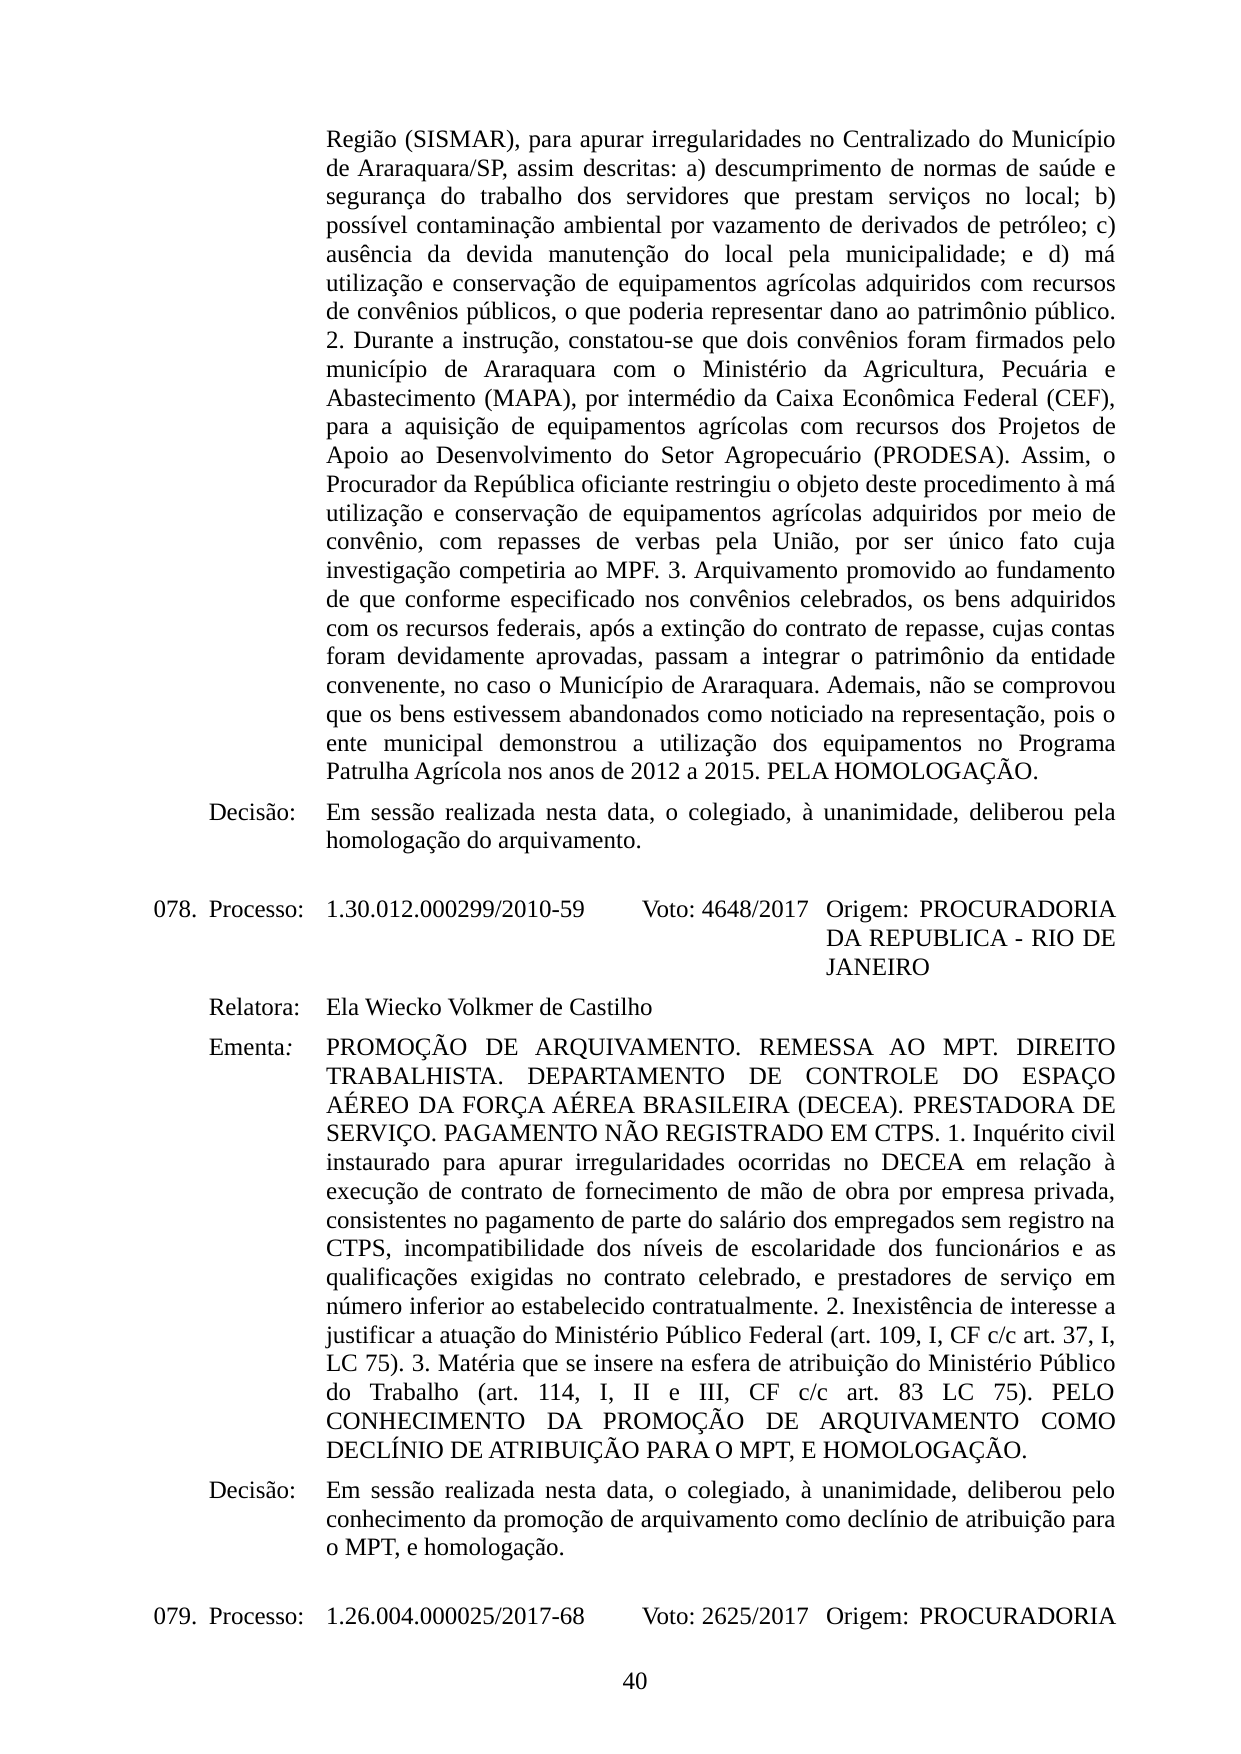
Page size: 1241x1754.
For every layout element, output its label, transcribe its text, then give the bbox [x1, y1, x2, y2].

table_cell Em sessão realizada nesta data, o colegiado, à unanimidade, deliberou pela homologação do arquivamento. [320, 791, 1122, 860]
table_cell [148, 986, 203, 1026]
table_cell Decisão: [203, 791, 320, 860]
table_cell [148, 791, 203, 860]
table_header Voto: 2625/2017 [636, 1596, 820, 1636]
table_cell [148, 1026, 203, 1469]
table_cell [203, 118, 320, 791]
table_header 1.26.004.000025/2017-68 [320, 1596, 636, 1636]
table_cell Decisão: [203, 1469, 320, 1567]
table_cell [148, 1469, 203, 1567]
table_cell Ela Wiecko Volkmer de Castilho [320, 986, 1122, 1026]
table_cell Região (SISMAR), para apurar irregularidades no Centralizado do Município de Araraquara/SP, assim descritas: a) descumprimento de normas de saúde e segurança do trabalho dos servidores que prestam serviços no local; b) possível contaminação ambiental por vazamento de derivados de petróleo; c) ausência da devida manutenção do local pela municipalidade; e d) má utilização e conservação de equipamentos agrícolas adquiridos com recursos de convênios públicos, o que poderia representar dano ao patrimônio público. 2. Durante a instrução, constatou-se que dois convênios foram firmados pelo município de Araraquara com o Ministério da Agricultura, Pecuária e Abastecimento (MAPA), por intermédio da Caixa Econômica Federal (CEF), para a aquisição de equipamentos agrícolas com recursos dos Projetos de Apoio ao Desenvolvimento do Setor Agropecuário (PRODESA). Assim, o Procurador da República oficiante restringiu o objeto deste procedimento à má utilização e conservação de equipamentos agrícolas adquiridos por meio de convênio, com repasses de verbas pela União, por ser único fato cuja investigação competiria ao MPF. 3. Arquivamento promovido ao fundamento de que conforme especificado nos convênios celebrados, os bens adquiridos com os recursos federais, após a extinção do contrato de repasse, cujas contas foram devidamente aprovadas, passam a integrar o patrimônio da entidade convenente, no caso o Município de Araraquara. Ademais, não se comprovou que os bens estivessem abandonados como noticiado na representação, pois o ente municipal demonstrou a utilização dos equipamentos no Programa Patrulha Agrícola nos anos de 2012 a 2015. PELA HOMOLOGAÇÃO. [320, 118, 1122, 791]
table_cell Em sessão realizada nesta data, o colegiado, à unanimidade, deliberou pelo conhecimento da promoção de arquivamento como declínio de atribuição para o MPT, e homologação. [320, 1469, 1122, 1567]
table_cell Ementa: [203, 1026, 320, 1469]
table_header 078. [148, 889, 203, 986]
table_header Processo: [203, 889, 320, 986]
table_header Voto: 4648/2017 [636, 889, 820, 986]
table_header Processo: [203, 1596, 320, 1636]
table_cell Relatora: [203, 986, 320, 1026]
table_cell [148, 118, 203, 791]
table_cell PROMOÇÃO DE ARQUIVAMENTO. REMESSA AO MPT. DIREITO TRABALHISTA. DEPARTAMENTO DE CONTROLE DO ESPAÇO AÉREO DA FORÇA AÉREA BRASILEIRA (DECEA). PRESTADORA DE SERVIÇO. PAGAMENTO NÃO REGISTRADO EM CTPS. 1. Inquérito civil instaurado para apurar irregularidades ocorridas no DECEA em relação à execução de contrato de fornecimento de mão de obra por empresa privada, consistentes no pagamento de parte do salário dos empregados sem registro na CTPS, incompatibilidade dos níveis de escolaridade dos funcionários e as qualificações exigidas no contrato celebrado, e prestadores de serviço em número inferior ao estabelecido contratualmente. 2. Inexistência de interesse a justificar a atuação do Ministério Público Federal (art. 109, I, CF c/c art. 37, I, LC 75). 3. Matéria que se insere na esfera de atribuição do Ministério Público do Trabalho (art. 114, I, II e III, CF c/c art. 83 LC 75). PELO CONHECIMENTO DA PROMOÇÃO DE ARQUIVAMENTO COMO DECLÍNIO DE ATRIBUIÇÃO PARA O MPT, E HOMOLOGAÇÃO. [320, 1026, 1122, 1469]
table_header 1.30.012.000299/2010-59 [320, 889, 636, 986]
table_header 079. [148, 1596, 203, 1636]
table_header Origem: PROCURADORIA [820, 1596, 1122, 1636]
table_header Origem: PROCURADORIA DA REPUBLICA - RIO DE JANEIRO [820, 889, 1122, 986]
